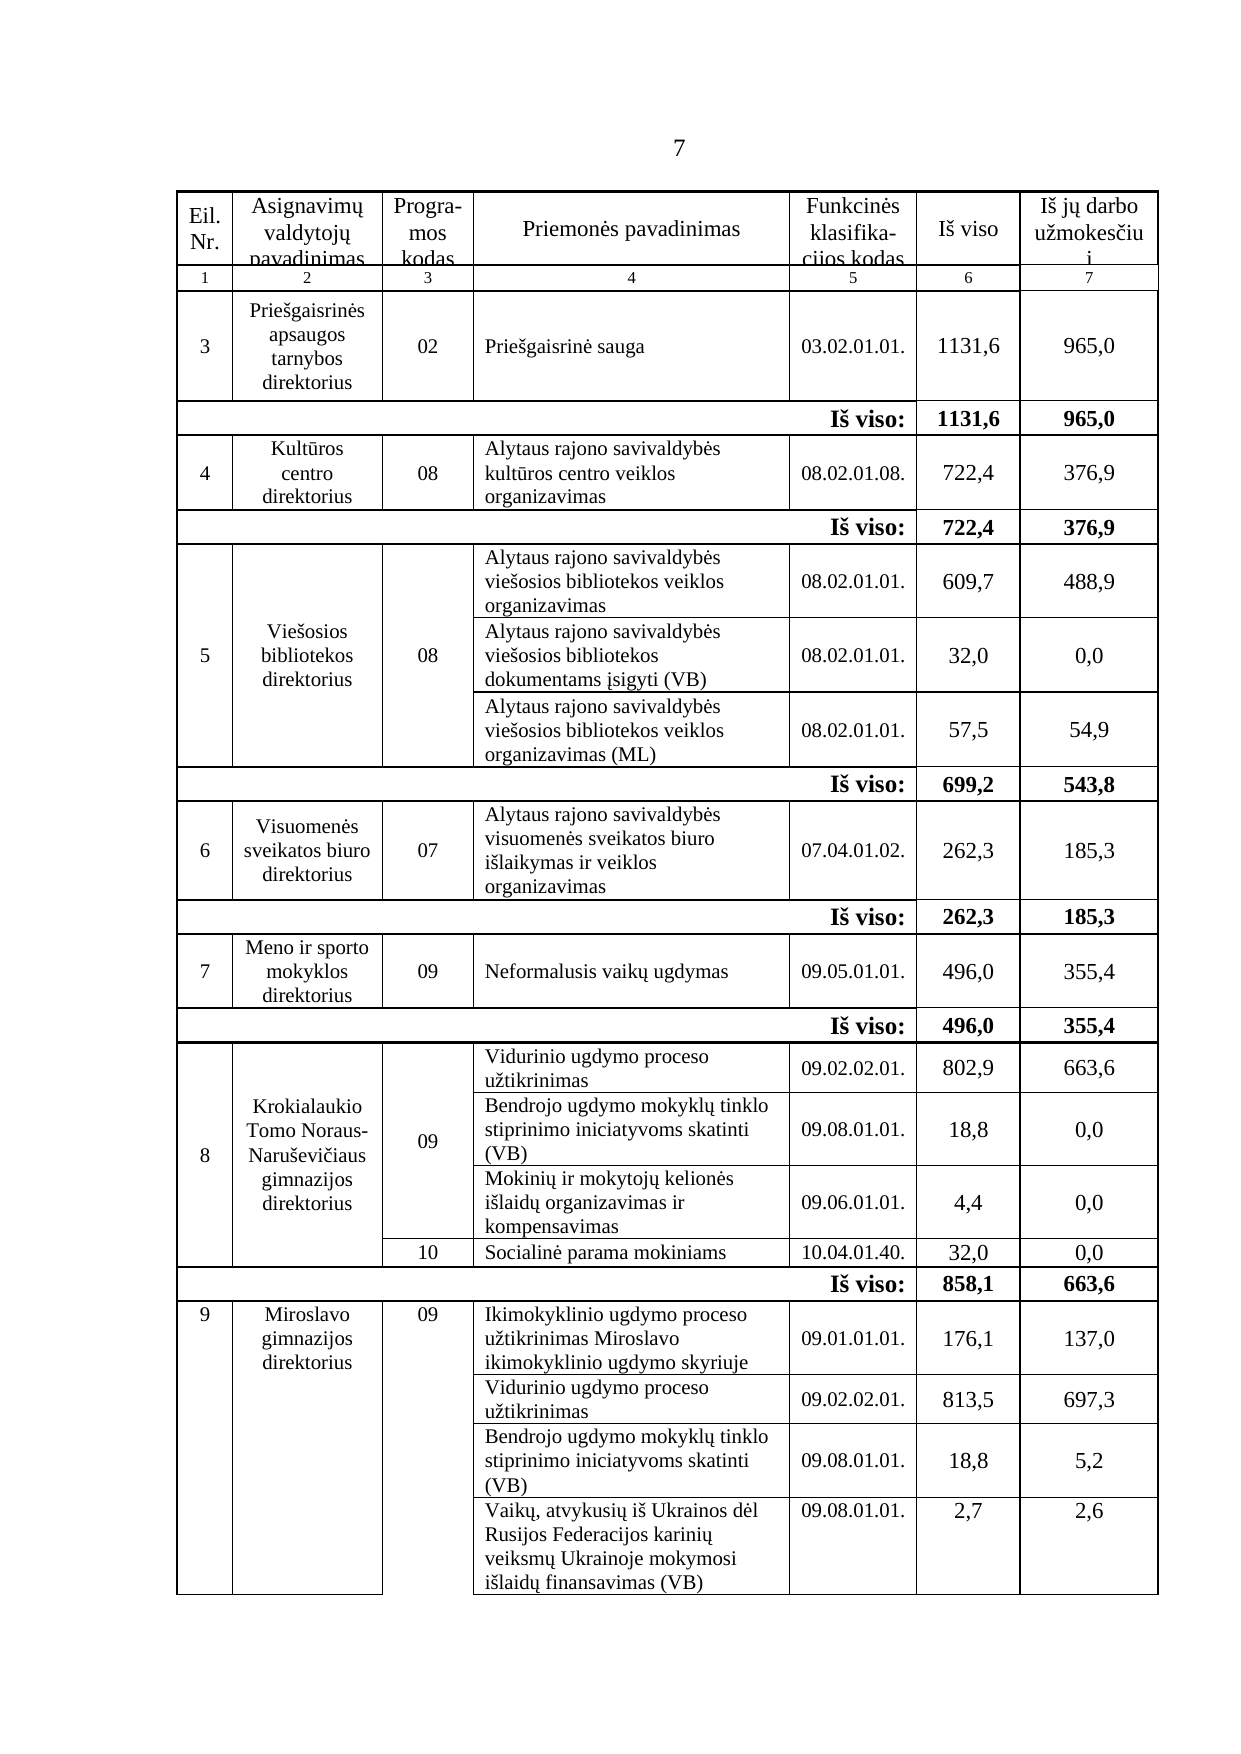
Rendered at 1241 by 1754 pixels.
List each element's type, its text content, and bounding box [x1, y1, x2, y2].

table_cell Iš viso: [178, 1009, 916, 1041]
table_cell 663,6 [1021, 1268, 1157, 1300]
table_cell [1159, 1266, 1182, 1300]
table_cell Iš viso: [178, 1268, 916, 1300]
table_cell Bendrojo ugdymo mokyklų tinklo stiprinimo iniciatyvoms skatinti (VB) [474, 1424, 789, 1497]
table_cell 858,1 [917, 1268, 1019, 1300]
table_cell 9 [178, 1302, 232, 1594]
table_cell 609,7 [917, 545, 1019, 617]
table_cell [1159, 1238, 1182, 1266]
table_cell 5,2 [1021, 1424, 1157, 1497]
table_cell 2,6 [1021, 1498, 1157, 1594]
table_cell 07 [383, 802, 473, 898]
table_cell 09.08.01.01. [790, 1424, 916, 1497]
table_header Eil. Nr. [178, 193, 232, 263]
table_cell 4,4 [917, 1166, 1019, 1238]
table_cell Alytaus rajono savivaldybės viešosios bibliotekos veiklos organizavimas [474, 545, 789, 617]
table_cell [1159, 1041, 1182, 1092]
table_cell Vaikų, atvykusių iš Ukrainos dėl Rusijos Federacijos karinių veiksmų Ukrainoje mokymosi išlaidų finansavimas (VB) [474, 1498, 789, 1594]
table_cell Kultūros centro direktorius [233, 436, 382, 508]
table_cell Alytaus rajono savivaldybės kultūros centro veiklos organizavimas [474, 436, 789, 508]
table_header Progra-mos kodas [383, 193, 473, 263]
table_cell Miroslavo gimnazijos direktorius [233, 1302, 382, 1594]
table_cell 18,8 [917, 1424, 1019, 1497]
table_cell Mokinių ir mokytojų kelionės išlaidų organizavimas ir kompensavimas [474, 1166, 789, 1238]
table_cell [1159, 1374, 1182, 1423]
table_cell Iš viso: [178, 768, 916, 800]
table_cell 496,0 [917, 1008, 1019, 1041]
table_cell [1159, 1423, 1182, 1497]
table_cell 32,0 [917, 618, 1019, 691]
table_cell 965,0 [1021, 291, 1157, 400]
table_cell [1159, 800, 1182, 898]
table_cell 137,0 [1021, 1302, 1157, 1374]
table_header Funkcinės klasifika-cijos kodas [790, 193, 916, 263]
table_cell 4 [178, 436, 232, 508]
table_cell 03.02.01.01. [790, 292, 916, 400]
table_cell 7 [178, 935, 232, 1007]
table_cell 262,3 [917, 802, 1019, 898]
table_cell Alytaus rajono savivaldybės viešosios bibliotekos veiklos organizavimas (ML) [474, 693, 789, 766]
table_cell 813,5 [917, 1375, 1019, 1423]
table_cell 697,3 [1021, 1375, 1157, 1423]
table_cell Ikimokyklinio ugdymo proceso užtikrinimas Miroslavo ikimokyklinio ugdymo skyriuje [474, 1302, 789, 1374]
table_cell [1159, 1300, 1182, 1374]
table_cell [1159, 1497, 1182, 1594]
table_cell 09.02.02.01. [790, 1044, 916, 1092]
table_cell 699,2 [917, 767, 1019, 800]
table_cell 08.02.01.01. [790, 545, 916, 617]
table_cell 57,5 [917, 693, 1019, 766]
table_header [1159, 190, 1182, 235]
table_cell 09.02.02.01. [790, 1375, 916, 1423]
table_cell 3 [383, 266, 473, 290]
table_cell 2,7 [917, 1498, 1019, 1594]
table_cell 1131,6 [917, 401, 1019, 434]
table_cell Alytaus rajono savivaldybės visuomenės sveikatos biuro išlaikymas ir veiklos organizavimas [474, 802, 789, 898]
table_cell 0,0 [1021, 1093, 1157, 1165]
table_cell 1 [178, 266, 232, 290]
table_cell 262,3 [917, 900, 1019, 933]
table_header Iš jų darbo užmokesčiui [1021, 193, 1157, 263]
table_header Iš viso [917, 193, 1019, 263]
table_cell [1159, 1007, 1182, 1041]
table_cell 09.08.01.01. [790, 1498, 916, 1594]
table_cell 2 [233, 266, 382, 290]
table_cell 802,9 [917, 1044, 1019, 1092]
table_cell [1159, 543, 1182, 617]
table_cell 0,0 [1021, 1239, 1157, 1266]
table_cell 6 [917, 266, 1019, 290]
table_cell Meno ir sporto mokyklos direktorius [233, 935, 382, 1007]
table_cell 5 [790, 266, 916, 290]
table_cell Neformalusis vaikų ugdymas [474, 935, 789, 1007]
table_cell 07.04.01.02. [790, 802, 916, 898]
table_cell 185,3 [1021, 900, 1157, 933]
table_cell 09 [383, 1044, 473, 1238]
table_cell 09.01.01.01. [790, 1302, 916, 1374]
table_cell Alytaus rajono savivaldybės viešosios bibliotekos dokumentams įsigyti (VB) [474, 618, 789, 691]
table_cell 02 [383, 292, 473, 400]
table_cell Priešgaisrinė sauga [474, 292, 789, 400]
table_cell 965,0 [1021, 401, 1157, 434]
table_cell 0,0 [1021, 1166, 1157, 1238]
table_cell Iš viso: [178, 402, 916, 434]
table_cell [1159, 691, 1182, 766]
table_cell Visuomenės sveikatos biuro direktorius [233, 802, 382, 898]
table_cell 663,6 [1021, 1044, 1157, 1092]
table_cell 0,0 [1021, 618, 1157, 691]
table_cell 176,1 [917, 1302, 1019, 1374]
table_cell 4 [474, 266, 789, 290]
table_cell 722,4 [917, 436, 1019, 508]
table_cell Krokialaukio Tomo Noraus-Naruševičiaus gimnazijos direktorius [233, 1044, 382, 1266]
table_cell 09 [383, 935, 473, 1007]
table_cell [1159, 264, 1182, 290]
table_cell [1159, 899, 1182, 933]
table_cell [1159, 509, 1182, 543]
table_cell 08 [383, 436, 473, 508]
table_cell 54,9 [1021, 693, 1157, 766]
table_cell [1159, 1165, 1182, 1238]
table_cell Vidurinio ugdymo proceso užtikrinimas [474, 1044, 789, 1092]
table_cell 08.02.01.01. [790, 618, 916, 691]
table_cell Vidurinio ugdymo proceso užtikrinimas [474, 1375, 789, 1423]
table_cell 722,4 [917, 510, 1019, 543]
table_cell 10 [383, 1239, 473, 1266]
table_cell 376,9 [1021, 510, 1157, 543]
table_cell [1159, 290, 1182, 400]
table_cell [1159, 434, 1182, 508]
table_cell Priešgaisrinės apsaugos tarnybos direktorius [233, 292, 382, 400]
table_cell [1159, 617, 1182, 691]
table_cell 1131,6 [917, 292, 1019, 400]
table_cell 08.02.01.08. [790, 436, 916, 508]
table_cell 18,8 [917, 1093, 1019, 1165]
table_cell 09.06.01.01. [790, 1166, 916, 1238]
table_cell 376,9 [1021, 436, 1157, 508]
table_cell Bendrojo ugdymo mokyklų tinklo stiprinimo iniciatyvoms skatinti (VB) [474, 1093, 789, 1165]
table_cell 488,9 [1021, 545, 1157, 617]
table_cell 6 [178, 802, 232, 898]
table_cell Viešosios bibliotekos direktorius [233, 545, 382, 766]
table_cell [1159, 1092, 1182, 1165]
table_cell 09.08.01.01. [790, 1093, 916, 1165]
table_cell 543,8 [1021, 767, 1157, 800]
table_header Priemonės pavadinimas [474, 193, 789, 263]
table_cell 10.04.01.40. [790, 1239, 916, 1266]
table_cell 09.05.01.01. [790, 935, 916, 1007]
table_cell 8 [178, 1044, 232, 1266]
table_header Asignavimų valdytojų pavadinimas [233, 193, 382, 263]
table_cell 09 [383, 1302, 473, 1594]
table_cell 355,4 [1021, 1008, 1157, 1041]
table_cell 496,0 [917, 935, 1019, 1007]
table_cell Iš viso: [178, 901, 916, 933]
table_cell 185,3 [1021, 802, 1157, 898]
table_cell [1159, 766, 1182, 800]
table_cell 08.02.01.01. [790, 693, 916, 766]
table_cell Socialinė parama mokiniams [474, 1239, 789, 1266]
table_cell [1159, 400, 1182, 434]
table_cell 32,0 [917, 1239, 1019, 1266]
table_cell 5 [178, 545, 232, 766]
table_cell 7 [1021, 265, 1158, 290]
table_cell 3 [178, 292, 232, 400]
table_cell [1159, 235, 1182, 263]
table_cell 355,4 [1021, 935, 1157, 1007]
table_cell 08 [383, 545, 473, 766]
table_cell [1159, 933, 1182, 1007]
table_cell Iš viso: [178, 511, 916, 543]
